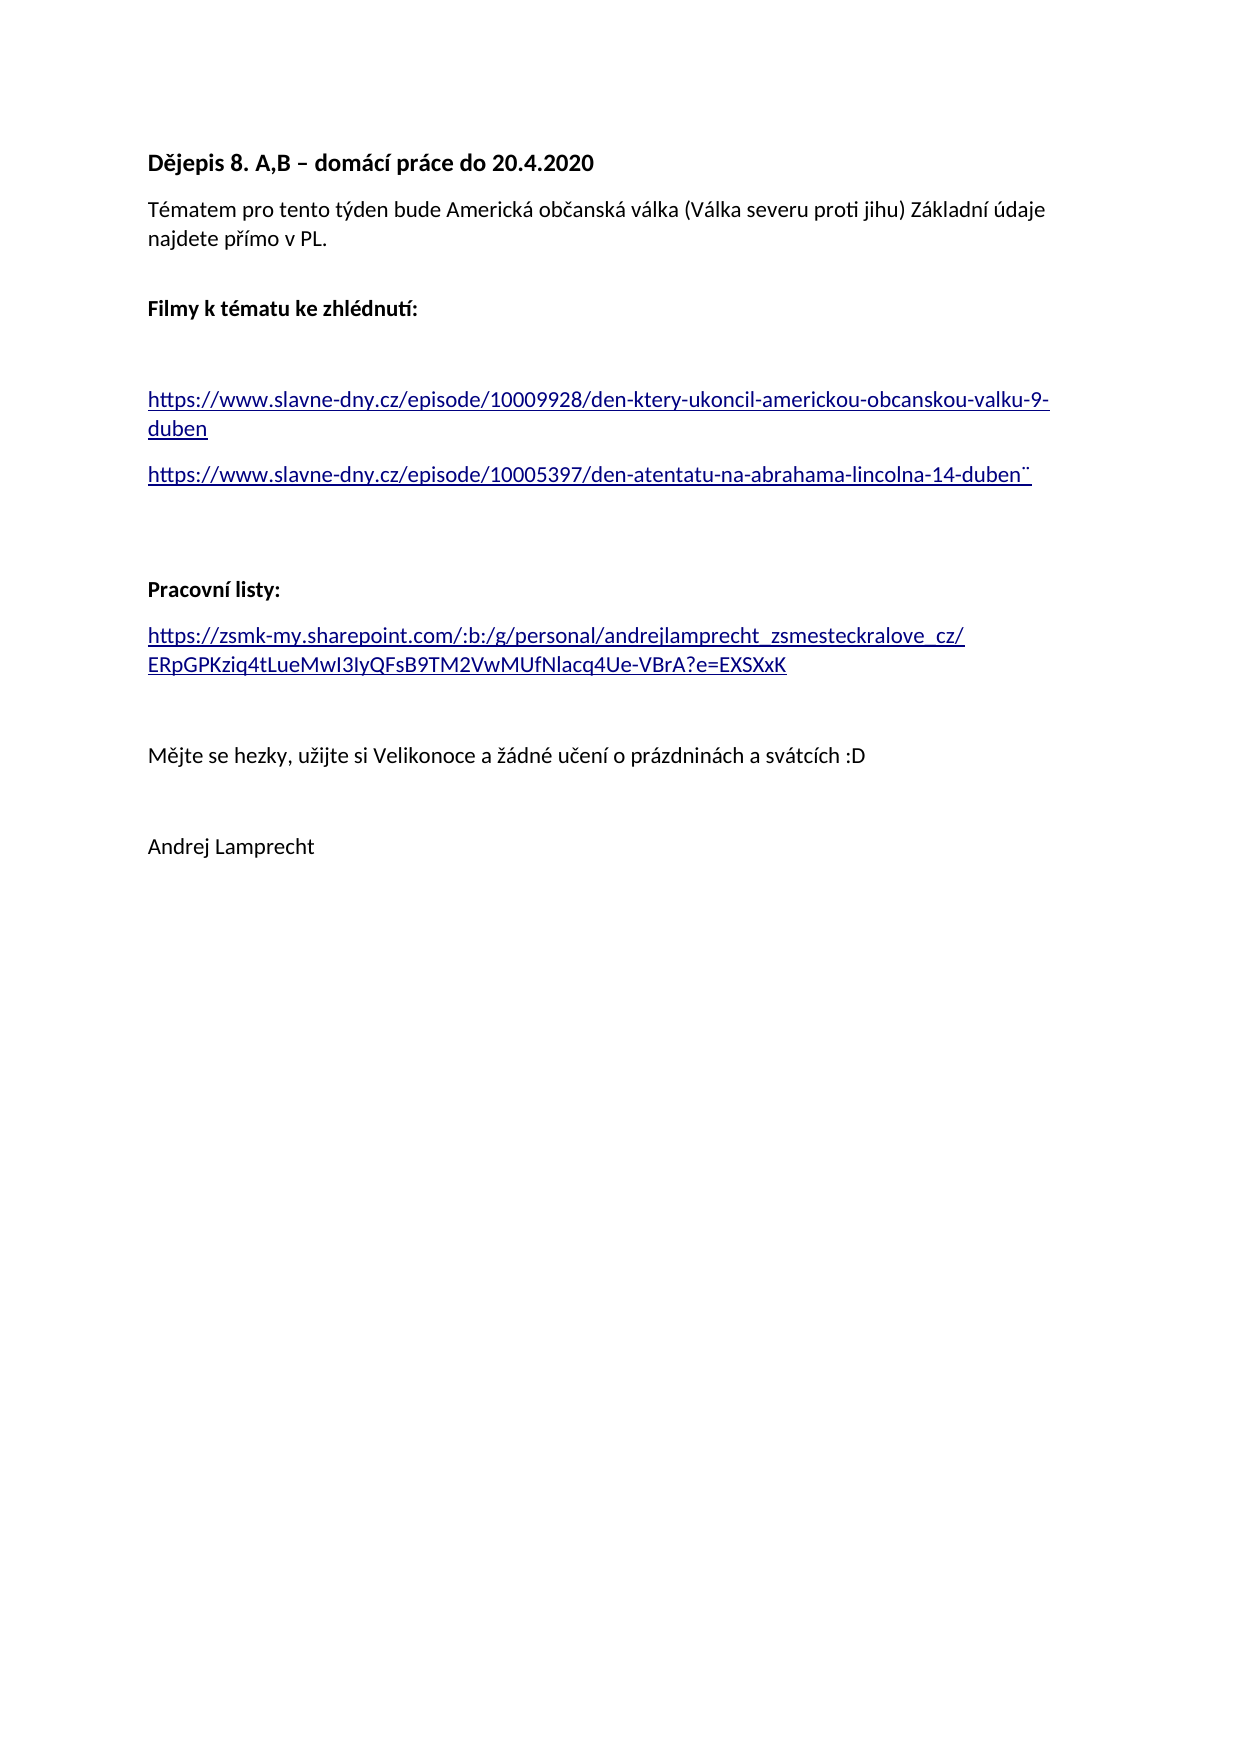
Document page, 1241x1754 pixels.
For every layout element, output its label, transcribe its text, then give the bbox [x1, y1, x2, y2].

text https://zsmk-my.sharepoint.com/:b:/g/personal/andrejlamprecht_zsmesteckralove_cz/ERpGPKziq4tLueMwI3IyQFsB9TM2VwMUfNlacq4Ue-VBrA?e=EXSXxK [148, 621, 1093, 678]
text Mějte se hezky, užijte si Velikonoce a žádné učení o prázdninách a svátcích :D [148, 741, 1093, 769]
text Pracovní listy: [148, 575, 1093, 603]
text Andrej Lamprecht [148, 832, 1093, 860]
text https://www.slavne-dny.cz/episode/10005397/den-atentatu-na-abrahama-lincolna-14-duben¨ [148, 460, 1093, 488]
text https://www.slavne-dny.cz/episode/10009928/den-ktery-ukoncil-americkou-obcanskou-valku-9-duben [148, 386, 1093, 442]
text Filmy k tématu ke zhlédnutí: [148, 294, 1093, 322]
text Tématem pro tento týden bude Americká občanská válka (Válka severu proti jihu) Základní údaje najdete přímo v PL. [148, 196, 1093, 252]
text Dějepis 8. A,B – domácí práce do 20.4.2020 [148, 148, 1093, 178]
